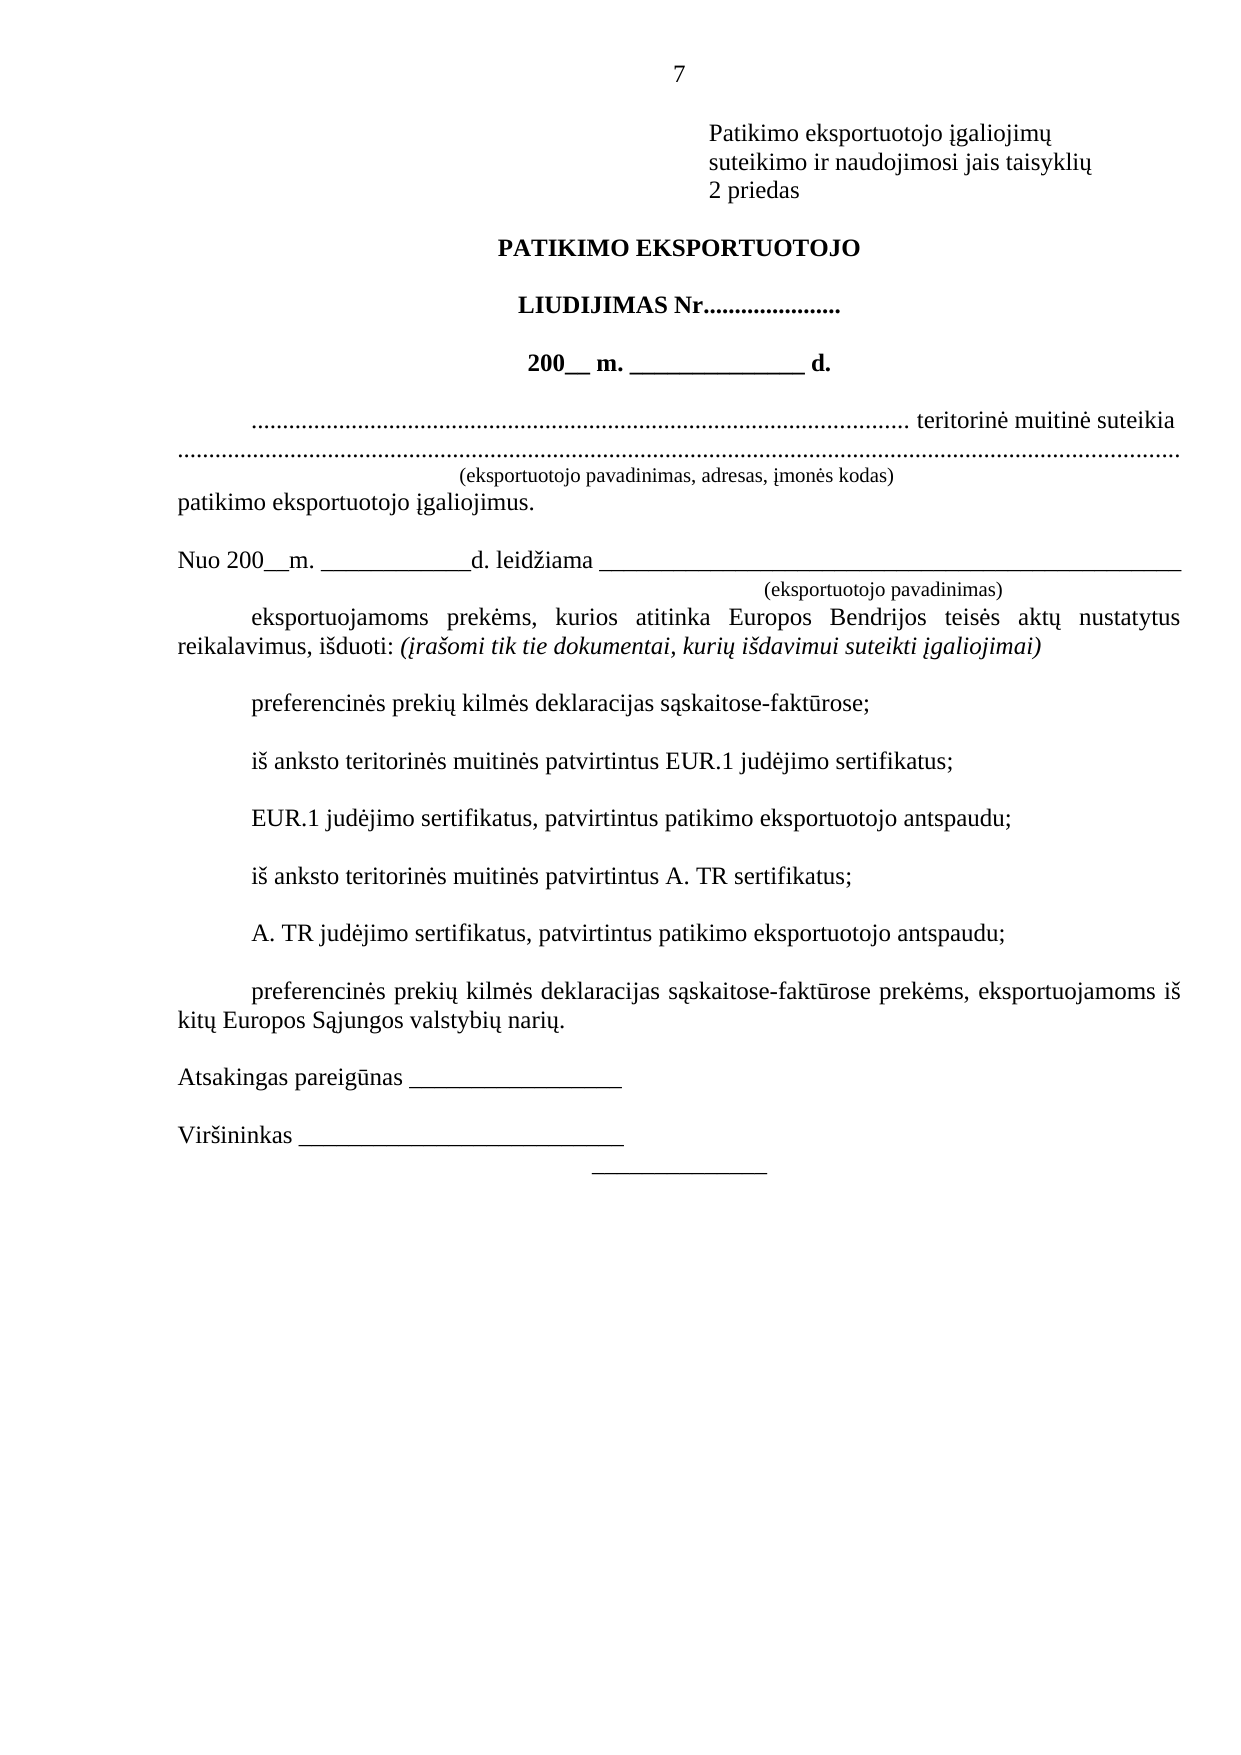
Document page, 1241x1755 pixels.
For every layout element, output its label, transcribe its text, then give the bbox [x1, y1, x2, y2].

text EUR.1 judėjimo sertifikatus, patvirtintus patikimo eksportuotojo antspaudu; [177, 803, 1181, 832]
text iš anksto teritorinės muitinės patvirtintus EUR.1 judėjimo sertifikatus; [177, 746, 1181, 775]
text LIUDIJIMAS Nr...................... [177, 291, 1181, 319]
text suteikimo ir naudojimosi jais taisyklių [177, 147, 1181, 176]
text (eksportuotojo pavadinimas, adresas, įmonės kodas) [177, 463, 1181, 487]
text patikimo eksportuotojo įgaliojimus. [177, 487, 1181, 516]
text 200__ m. ______________ d. [177, 348, 1181, 377]
text teritorinė muitinė suteikia [177, 406, 1181, 434]
text Nuo 200__m. ____________d. leidžiama [177, 545, 1181, 573]
text (eksportuotojo pavadinimas) [177, 573, 1181, 602]
text Atsakingas pareigūnas _________________ [177, 1062, 1181, 1091]
text Patikimo eksportuotojo įgaliojimų [709, 118, 1181, 147]
text 2 priedas [177, 176, 1181, 204]
text Viršininkas __________________________ [177, 1120, 1181, 1148]
text PATIKIMO EKSPORTUOTOJO [177, 233, 1181, 262]
text A. TR judėjimo sertifikatus, patvirtintus patikimo eksportuotojo antspaudu; [177, 918, 1181, 947]
text preferencinės prekių kilmės deklaracijas sąskaitose-faktūrose; [177, 688, 1181, 717]
text iš anksto teritorinės muitinės patvirtintus A. TR sertifikatus; [177, 861, 1181, 890]
text ______________ [177, 1148, 1181, 1177]
text preferencinės prekių kilmės deklaracijas sąskaitose-faktūrose prekėms, eksportuojamoms iš kitų Europos Sąjungos valstybių narių. [177, 976, 1181, 1033]
text eksportuojamoms prekėms, kurios atitinka Europos Bendrijos teisės aktų nustatytus reikalavimus, išduoti: (įrašomi tik tie dokumentai, kurių išdavimui suteikti įgaliojimai) [177, 602, 1181, 660]
